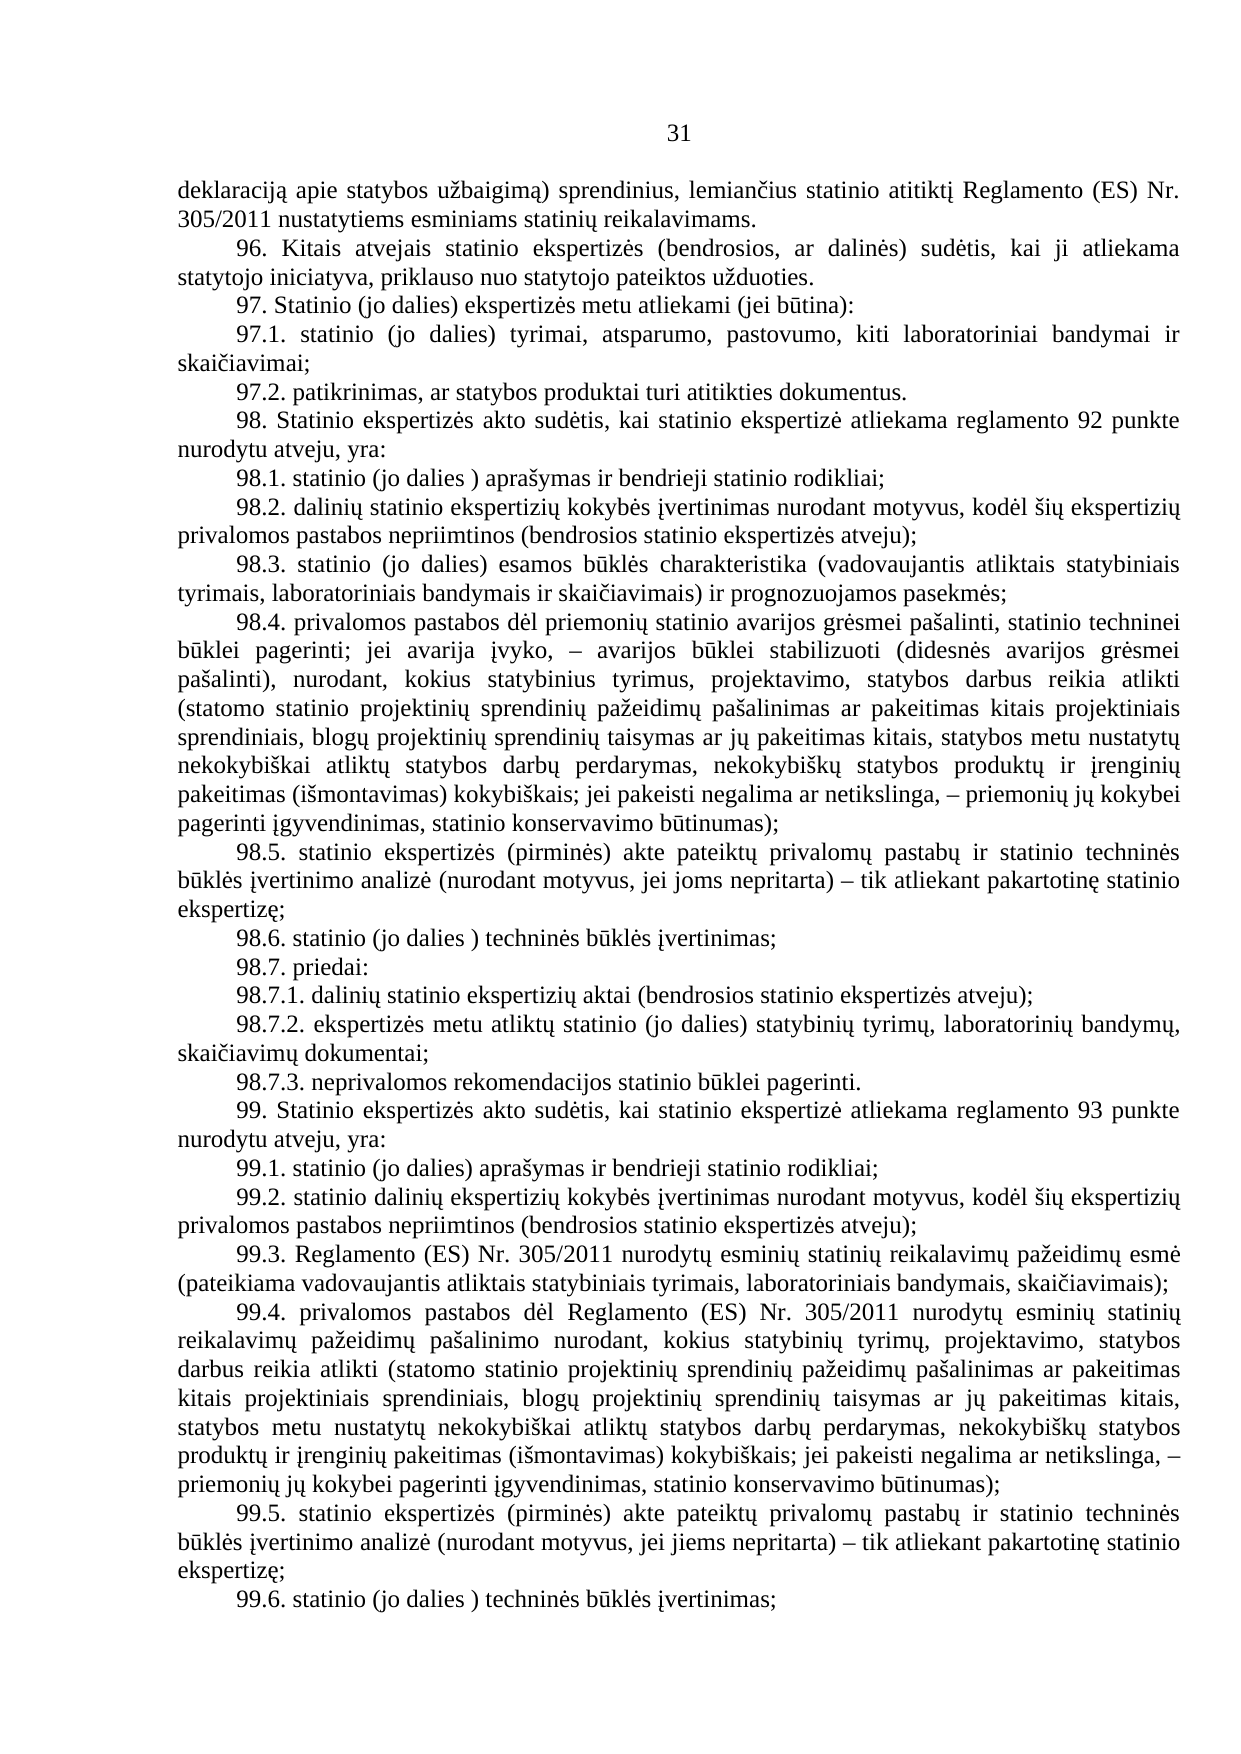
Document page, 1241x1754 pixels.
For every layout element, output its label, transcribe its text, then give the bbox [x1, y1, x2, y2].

text 98. Statinio ekspertizės akto sudėtis, kai statinio ekspertizė atliekama reglamento 92 punkte nurodytu atveju, yra: [177, 406, 1181, 463]
text 99.2. statinio dalinių ekspertizių kokybės įvertinimas nurodant motyvus, kodėl šių ekspertizių privalomos pastabos nepriimtinos (bendrosios statinio ekspertizės atveju); [177, 1182, 1181, 1239]
text 98.4. privalomos pastabos dėl priemonių statinio avarijos grėsmei pašalinti, statinio techninei būklei pagerinti; jei avarija įvyko, – avarijos būklei stabilizuoti (didesnės avarijos grėsmei pašalinti), nurodant, kokius statybinius tyrimus, projektavimo, statybos darbus reikia atlikti (statomo statinio projektinių sprendinių pažeidimų pašalinimas ar pakeitimas kitais projektiniais sprendiniais, blogų projektinių sprendinių taisymas ar jų pakeitimas kitais, statybos metu nustatytų nekokybiškai atliktų statybos darbų perdarymas, nekokybiškų statybos produktų ir įrenginių pakeitimas (išmontavimas) kokybiškais; jei pakeisti negalima ar netikslinga, – priemonių jų kokybei pagerinti įgyvendinimas, statinio konservavimo būtinumas); [177, 607, 1181, 837]
text 99.1. statinio (jo dalies) aprašymas ir bendrieji statinio rodikliai; [177, 1153, 1181, 1182]
text deklaraciją apie statybos užbaigimą) sprendinius, lemiančius statinio atitiktį Reglamento (ES) Nr. 305/2011 nustatytiems esminiams statinių reikalavimams. [177, 176, 1181, 233]
text 99.5. statinio ekspertizės (pirminės) akte pateiktų privalomų pastabų ir statinio techninės būklės įvertinimo analizė (nurodant motyvus, jei jiems nepritarta) – tik atliekant pakartotinę statinio ekspertizę; [177, 1498, 1181, 1584]
text 99.3. Reglamento (ES) Nr. 305/2011 nurodytų esminių statinių reikalavimų pažeidimų esmė (pateikiama vadovaujantis atliktais statybiniais tyrimais, laboratoriniais bandymais, skaičiavimais); [177, 1239, 1181, 1297]
text 98.1. statinio (jo dalies ) aprašymas ir bendrieji statinio rodikliai; [177, 463, 1181, 492]
text 99.4. privalomos pastabos dėl Reglamento (ES) Nr. 305/2011 nurodytų esminių statinių reikalavimų pažeidimų pašalinimo nurodant, kokius statybinių tyrimų, projektavimo, statybos darbus reikia atlikti (statomo statinio projektinių sprendinių pažeidimų pašalinimas ar pakeitimas kitais projektiniais sprendiniais, blogų projektinių sprendinių taisymas ar jų pakeitimas kitais, statybos metu nustatytų nekokybiškai atliktų statybos darbų perdarymas, nekokybiškų statybos produktų ir įrenginių pakeitimas (išmontavimas) kokybiškais; jei pakeisti negalima ar netikslinga, – priemonių jų kokybei pagerinti įgyvendinimas, statinio konservavimo būtinumas); [177, 1297, 1181, 1498]
text 98.7.2. ekspertizės metu atliktų statinio (jo dalies) statybinių tyrimų, laboratorinių bandymų, skaičiavimų dokumentai; [177, 1009, 1181, 1067]
text 98.7.1. dalinių statinio ekspertizių aktai (bendrosios statinio ekspertizės atveju); [177, 981, 1181, 1009]
text 96. Kitais atvejais statinio ekspertizės (bendrosios, ar dalinės) sudėtis, kai ji atliekama statytojo iniciatyva, priklauso nuo statytojo pateiktos užduoties. [177, 233, 1181, 291]
text 97. Statinio (jo dalies) ekspertizės metu atliekami (jei būtina): [177, 291, 1181, 319]
text 99. Statinio ekspertizės akto sudėtis, kai statinio ekspertizė atliekama reglamento 93 punkte nurodytu atveju, yra: [177, 1096, 1181, 1153]
text 98.2. dalinių statinio ekspertizių kokybės įvertinimas nurodant motyvus, kodėl šių ekspertizių privalomos pastabos nepriimtinos (bendrosios statinio ekspertizės atveju); [177, 492, 1181, 549]
text 97.1. statinio (jo dalies) tyrimai, atsparumo, pastovumo, kiti laboratoriniai bandymai ir skaičiavimai; [177, 319, 1181, 377]
text 98.7. priedai: [177, 952, 1181, 981]
text 98.6. statinio (jo dalies ) techninės būklės įvertinimas; [177, 923, 1181, 952]
text 99.6. statinio (jo dalies ) techninės būklės įvertinimas; [177, 1584, 1181, 1613]
text 97.2. patikrinimas, ar statybos produktai turi atitikties dokumentus. [177, 377, 1181, 406]
text 98.5. statinio ekspertizės (pirminės) akte pateiktų privalomų pastabų ir statinio techninės būklės įvertinimo analizė (nurodant motyvus, jei joms nepritarta) – tik atliekant pakartotinę statinio ekspertizę; [177, 837, 1181, 923]
text 98.3. statinio (jo dalies) esamos būklės charakteristika (vadovaujantis atliktais statybiniais tyrimais, laboratoriniais bandymais ir skaičiavimais) ir prognozuojamos pasekmės; [177, 549, 1181, 607]
text 98.7.3. neprivalomos rekomendacijos statinio būklei pagerinti. [177, 1067, 1181, 1096]
